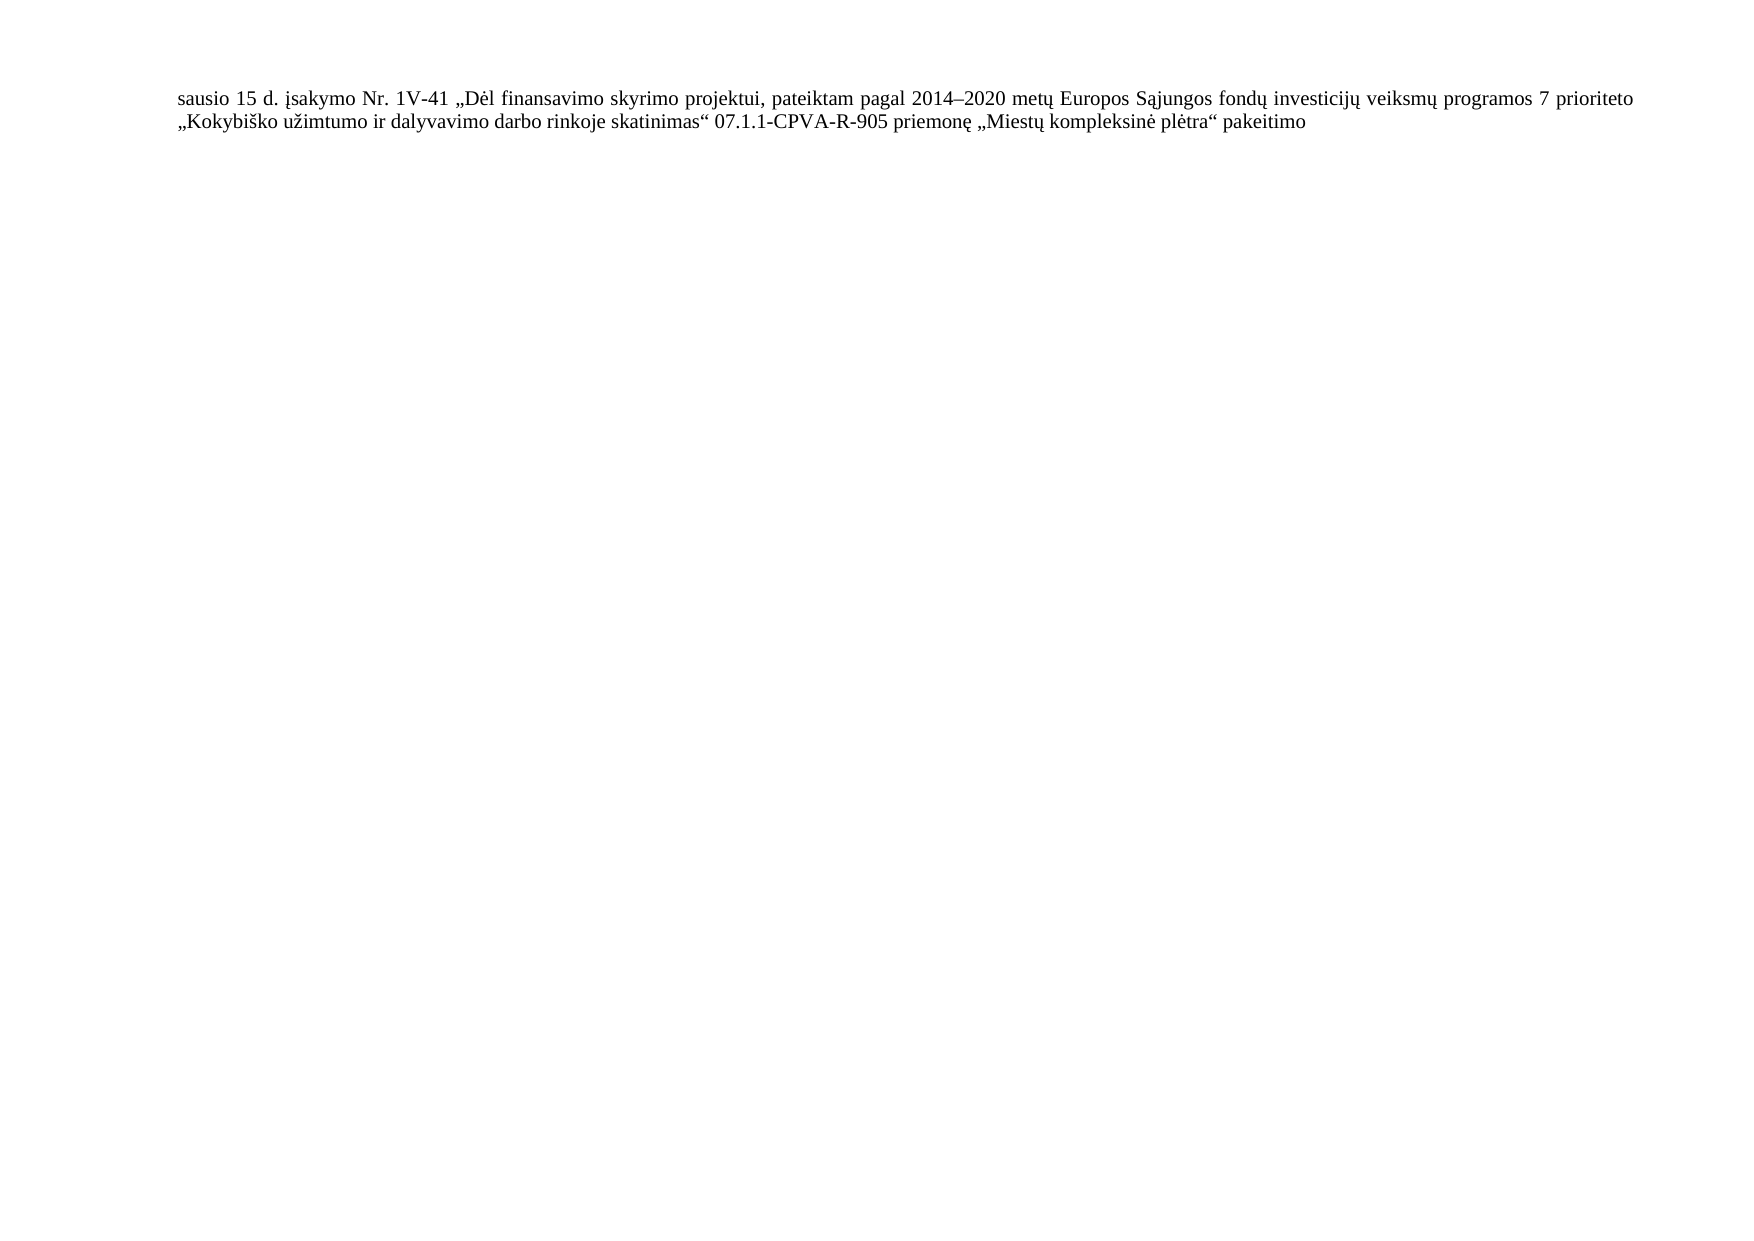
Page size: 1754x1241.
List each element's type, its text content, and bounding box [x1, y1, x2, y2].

text sausio 15 d. įsakymo Nr. 1V-41 „Dėl finansavimo skyrimo projektui, pateiktam pagal 2014–2020 metų Europos Sąjungos fondų investicijų veiksmų programos 7 prioriteto „Kokybiško užimtumo ir dalyvavimo darbo rinkoje skatinimas“ 07.1.1-CPVA-R-905 priemonę „Miestų kompleksinė plėtra“ pakeitimo [177, 85, 1636, 133]
